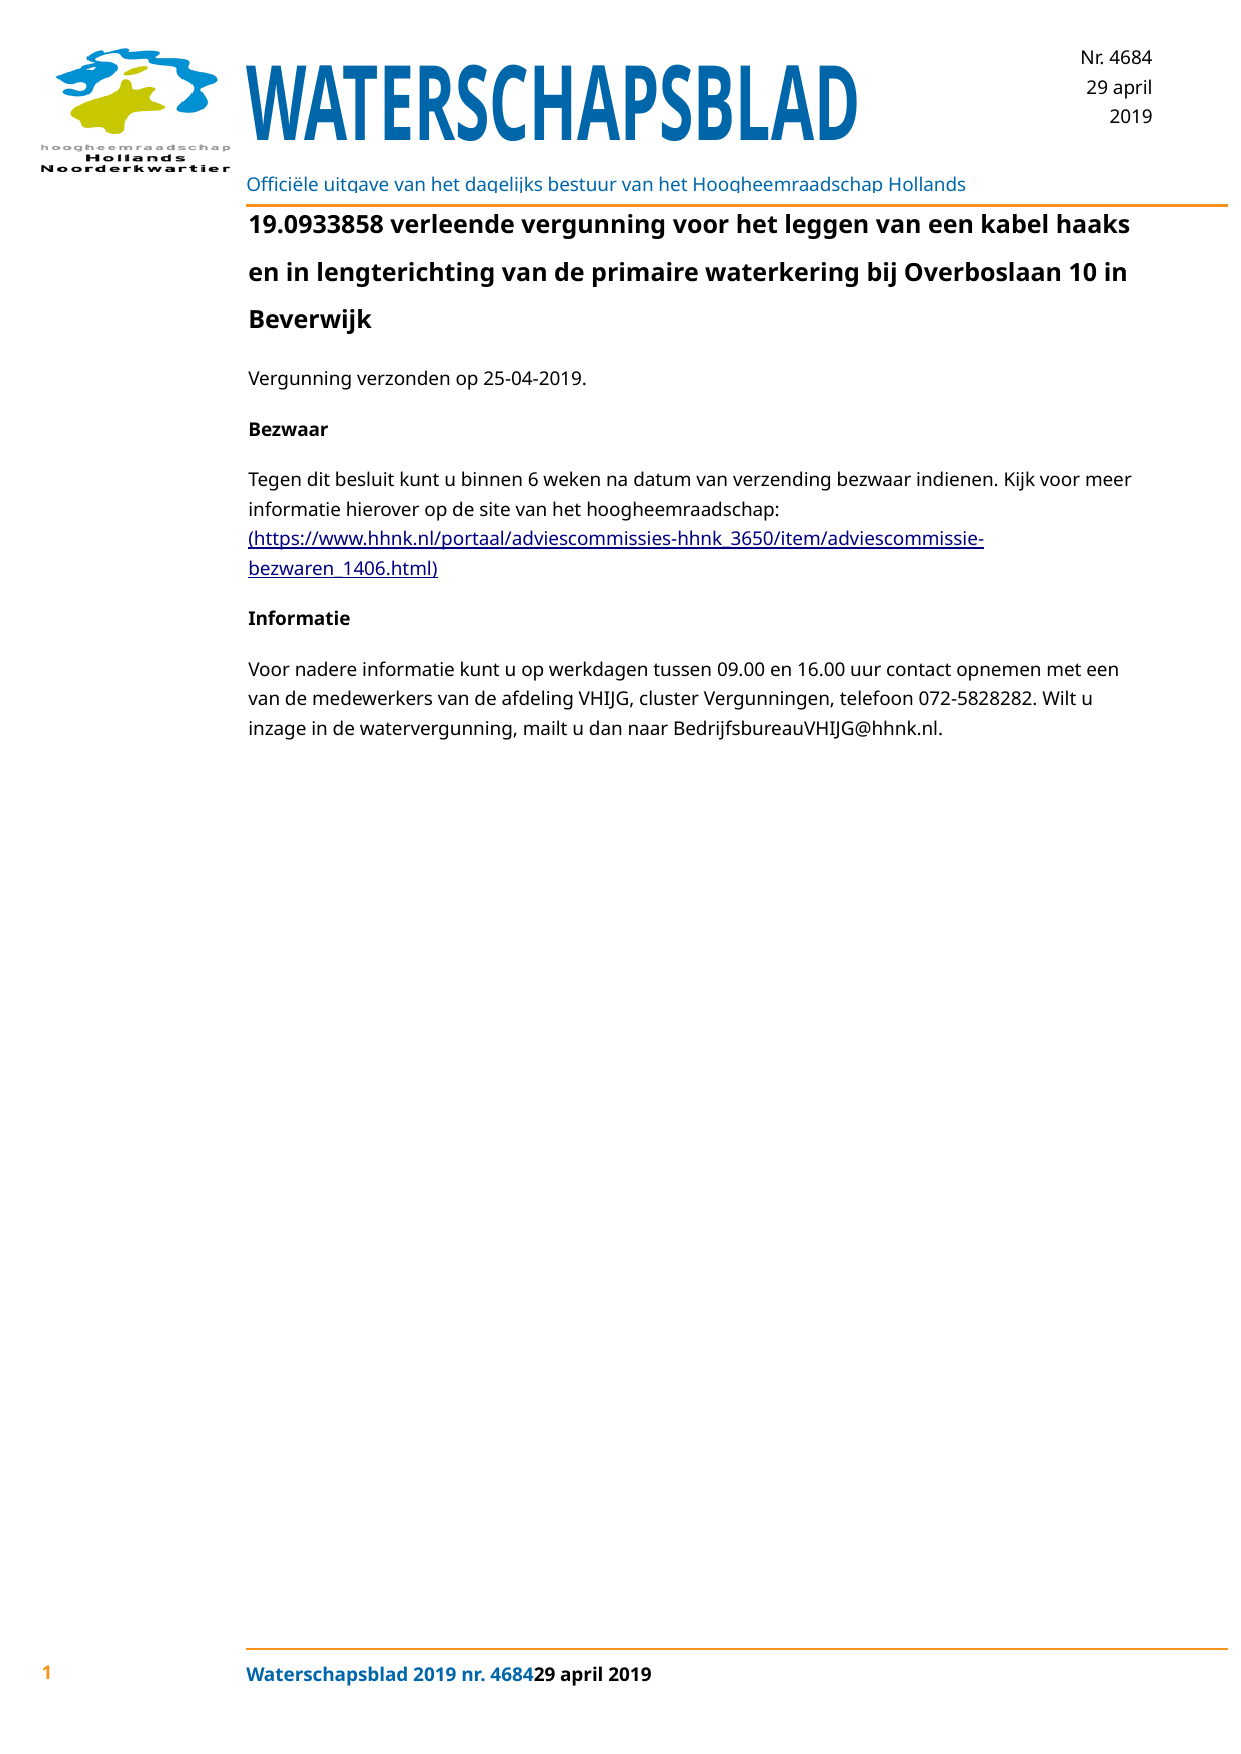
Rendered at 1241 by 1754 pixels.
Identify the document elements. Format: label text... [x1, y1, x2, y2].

text Bezwaar [248, 416, 1152, 442]
text Vergunning verzonden op 25-04-2019. [248, 366, 1152, 391]
text 19.0933858 verleende vergunning voor het leggen van een kabel haaks en in lengterichting van de primaire waterkering bij Overboslaan 10 in Beverwijk [248, 207, 1152, 336]
picture [41, 47, 231, 172]
text Informatie [248, 606, 1152, 631]
text Voor nadere informatie kunt u op werkdagen tussen 09.00 en 16.00 uur contact opnemen met een van de medewerkers van de afdeling VHIJG, cluster Vergunningen, telefoon 072-5828282. Wilt u inzage in de watervergunning, mailt u dan naar BedrijfsbureauVHIJG@hhnk.nl. [248, 656, 1152, 741]
text Tegen dit besluit kunt u binnen 6 weken na datum van verzending bezwaar indienen. Kijk voor meer informatie hierover op de site van het hoogheemraadschap: (https://www.hhnk.nl/portaal/adviescommissies-hhnk_3650/item/adviescommissie-bezwaren_1406.html) [248, 466, 1152, 581]
